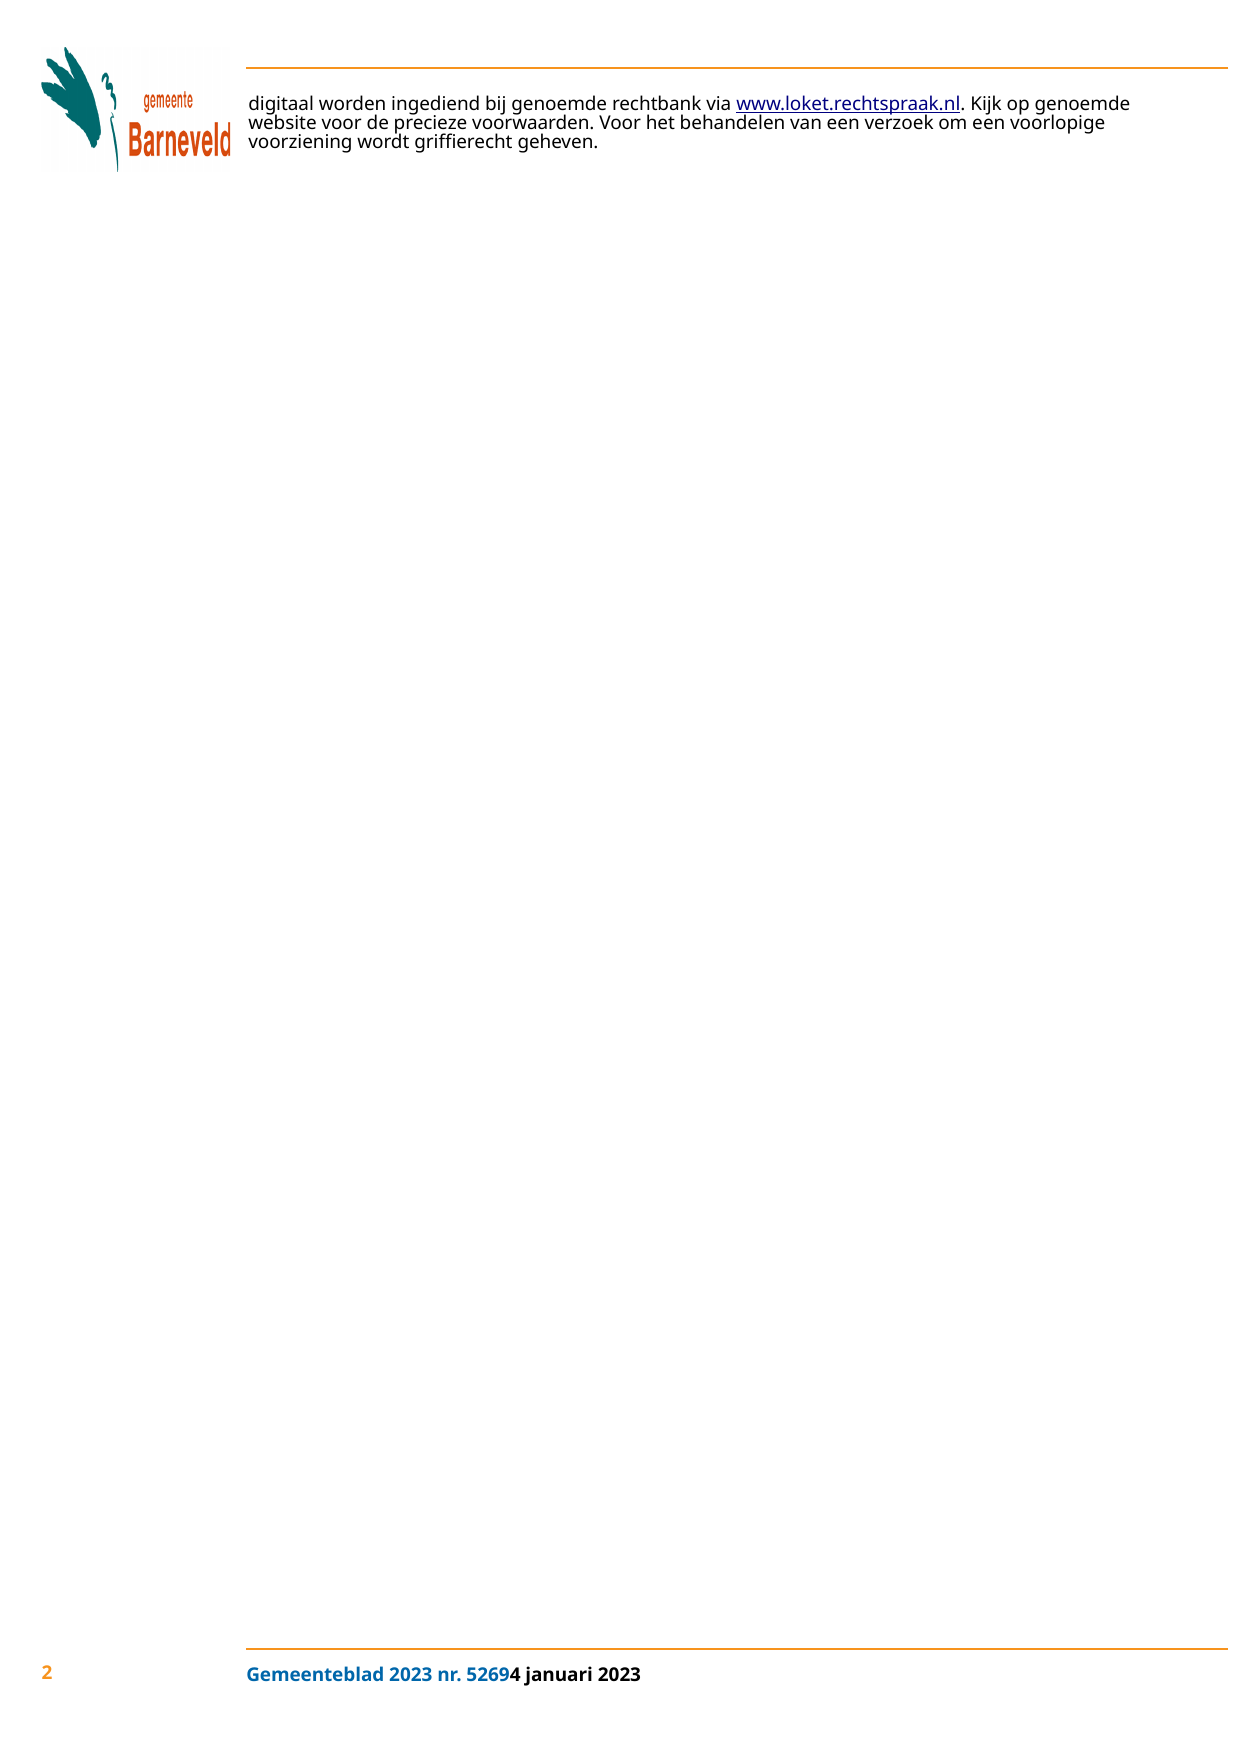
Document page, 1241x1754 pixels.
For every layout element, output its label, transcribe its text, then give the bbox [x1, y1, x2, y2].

text digitaal worden ingediend bij genoemde rechtbank via www.loket.rechtspraak.nl. Kijk op genoemde website voor de precieze voorwaarden. Voor het behandelen van een verzoek om een voorlopige voorziening wordt griffierecht geheven. [248, 95, 1152, 153]
picture [41, 47, 231, 172]
